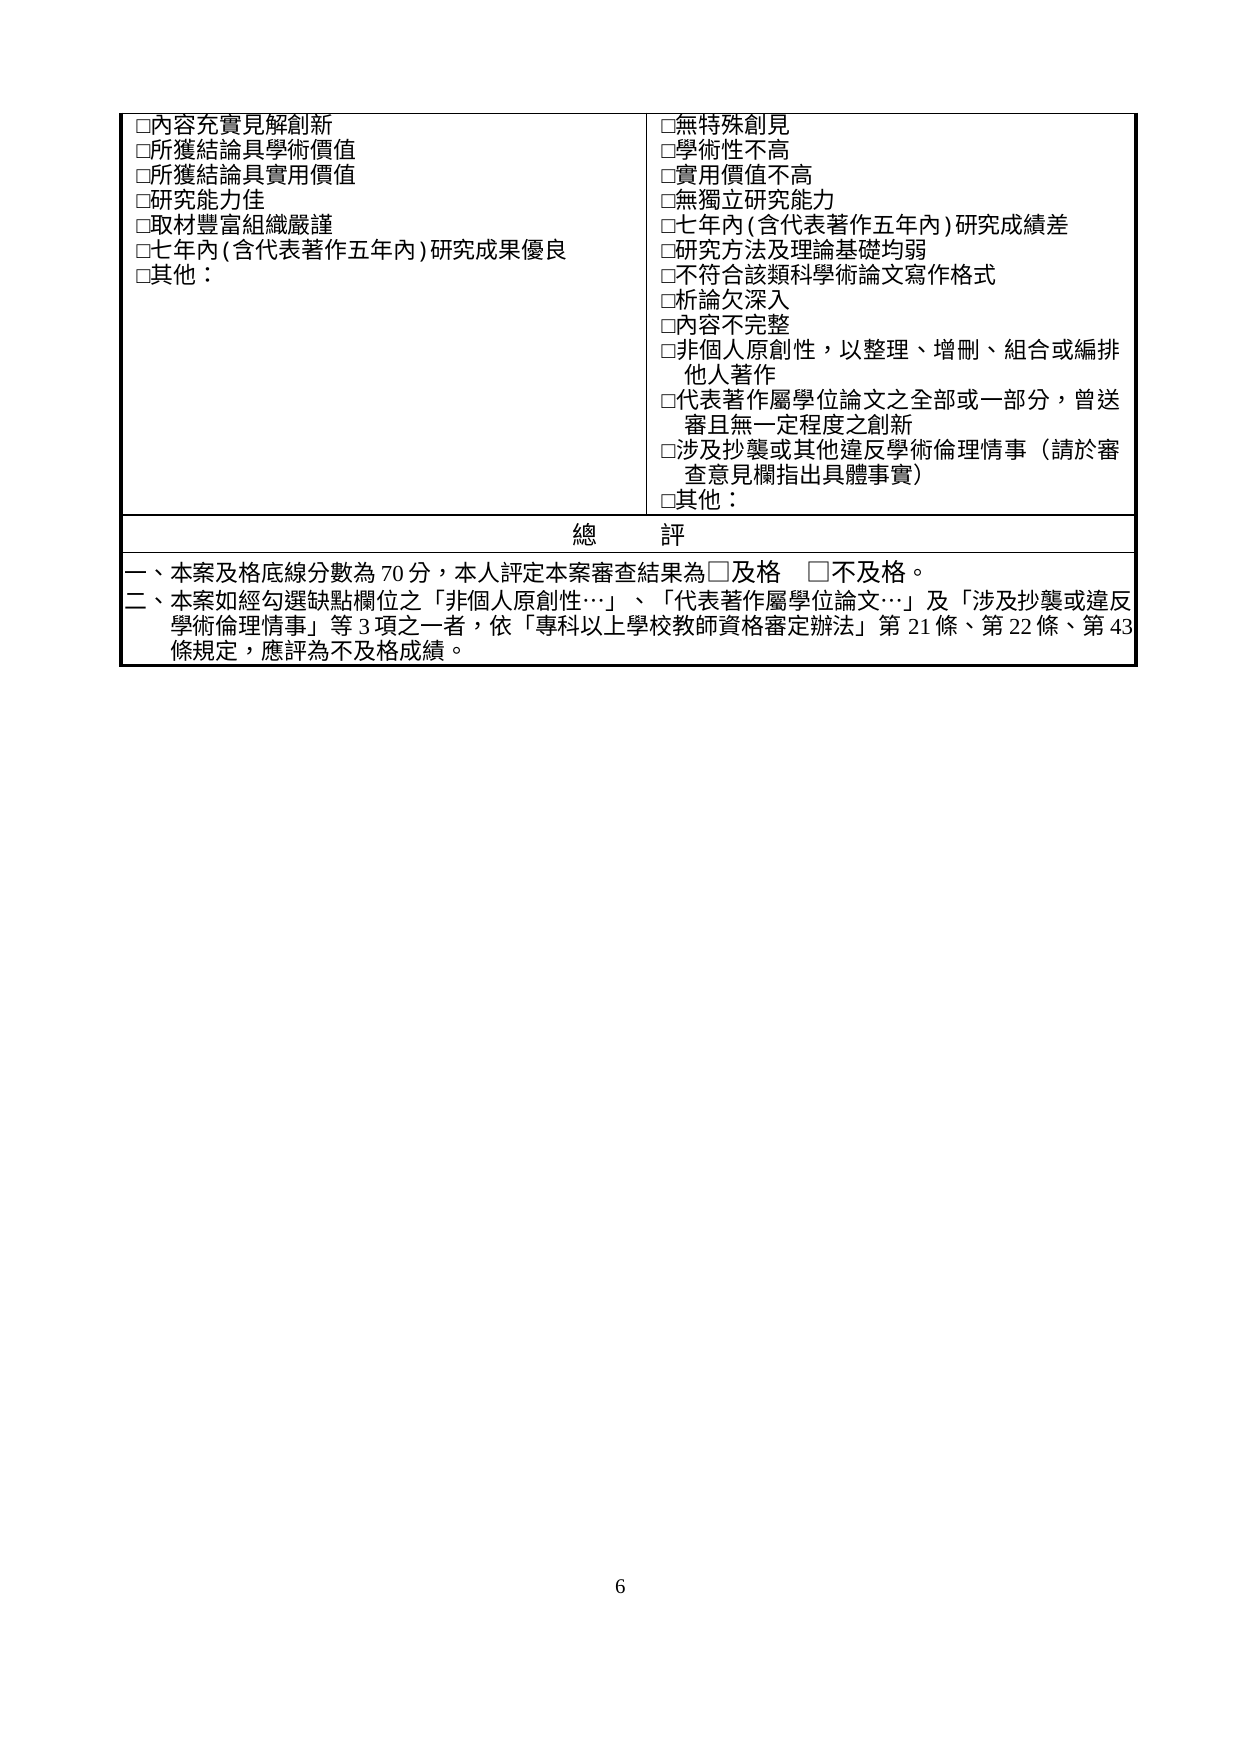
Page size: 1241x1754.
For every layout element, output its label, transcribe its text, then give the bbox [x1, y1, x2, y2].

table_cell 總 評 [123, 516, 1134, 552]
table_cell □內容充實見解創新 □所獲結論具學術價值 □所獲結論具實用價值 □研究能力佳 □取材豐富組織嚴謹 □七年內(含代表著作五年內)研究成果優良 □其他： [123, 114, 646, 514]
table_cell □無特殊創見 □學術性不高 □實用價值不高 □無獨立研究能力 □七年內(含代表著作五年內)研究成績差 □研究方法及理論基礎均弱 □不符合該類科學術論文寫作格式 □析論欠深入 □內容不完整 □非個人原創性，以整理、增刪、組合或編排他人著作 □代表著作屬學位論文之全部或一部分，曾送審且無一定程度之創新 □涉及抄襲或其他違反學術倫理情事（請於審查意見欄指出具體事實） □其他： [647, 114, 1134, 514]
table_cell 一、本案及格底線分數為70分，本人評定本案審查結果為□及格 □不及格。 二、本案如經勾選缺點欄位之「非個人原創性…」、「代表著作屬學位論文…」及「涉及抄襲或違反學術倫理情事」等3項之一者，依「專科以上學校教師資格審定辦法」第21條、第22條、第43條規定，應評為不及格成績。 [123, 553, 1134, 664]
